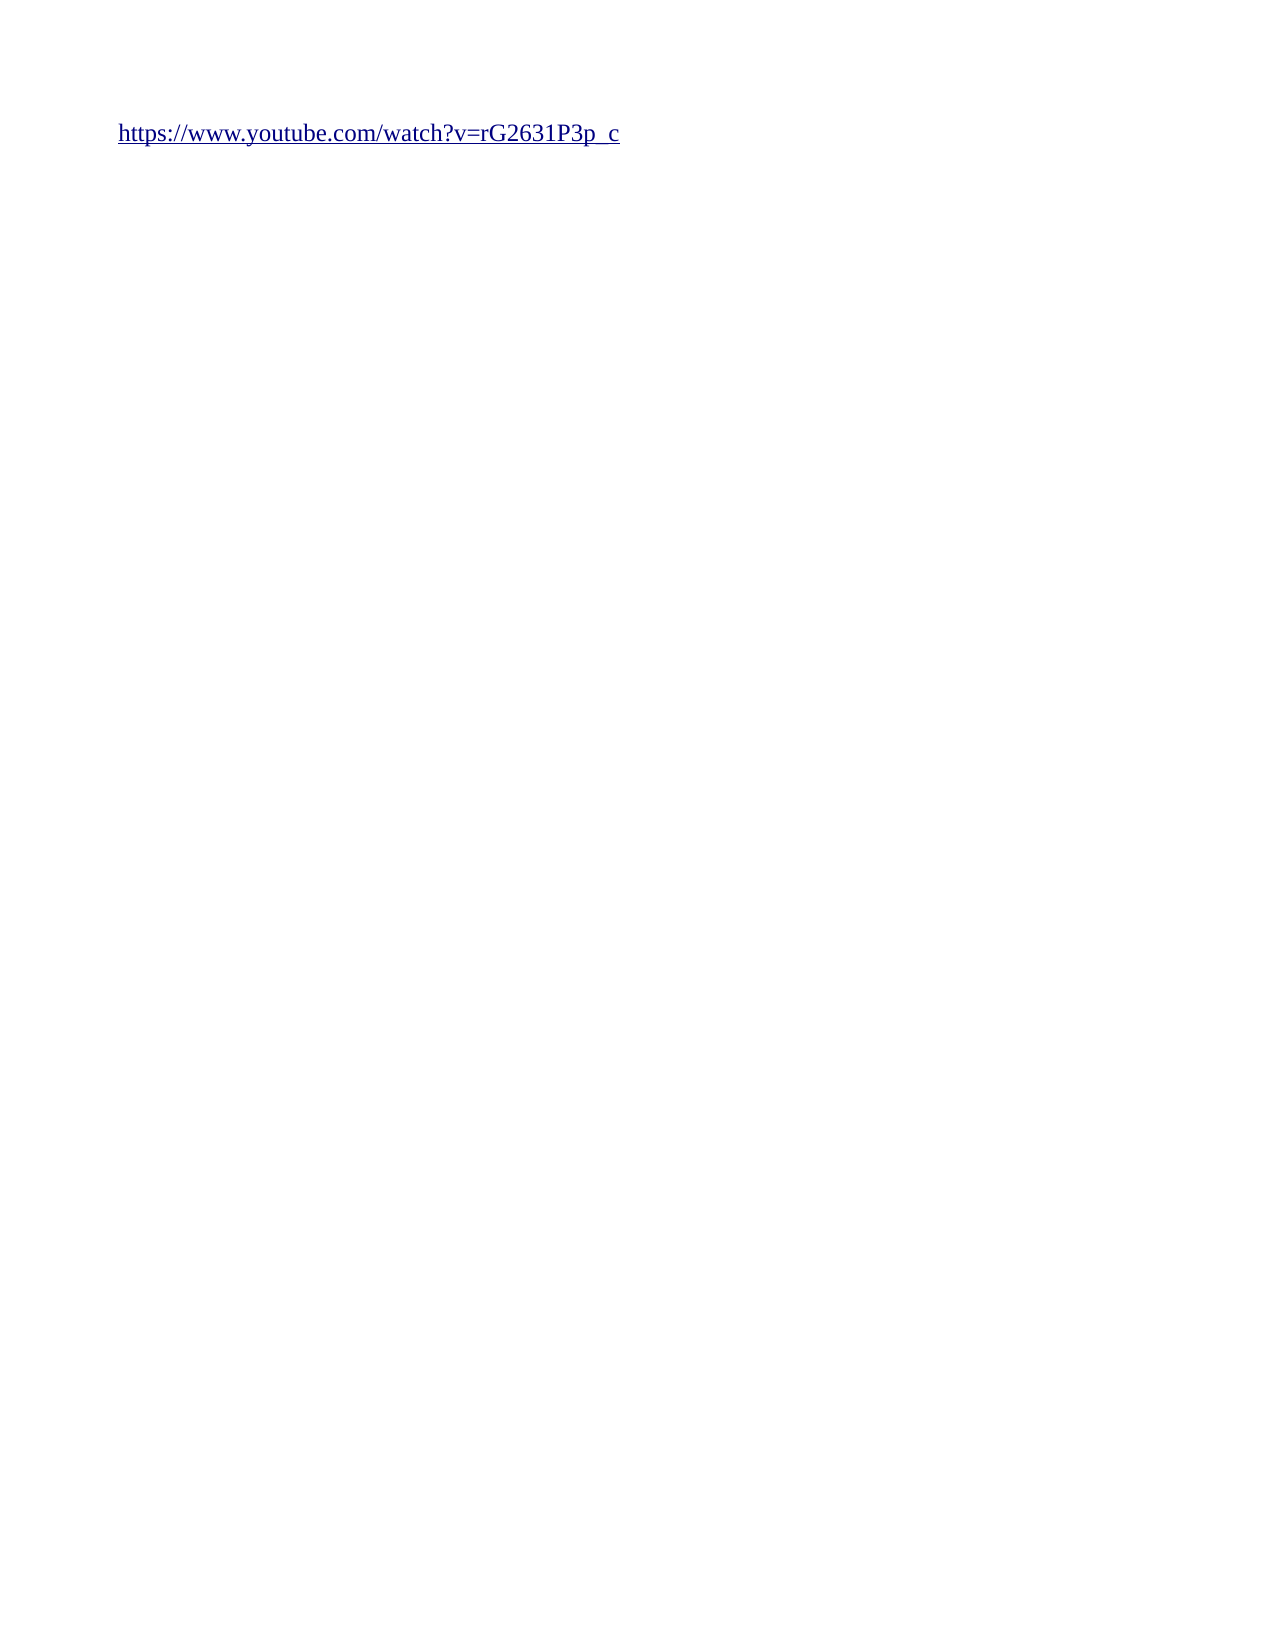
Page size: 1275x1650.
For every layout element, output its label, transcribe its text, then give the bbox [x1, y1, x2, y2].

text https://www.youtube.com/watch?v=rG2631P3p_c [118, 118, 1157, 147]
